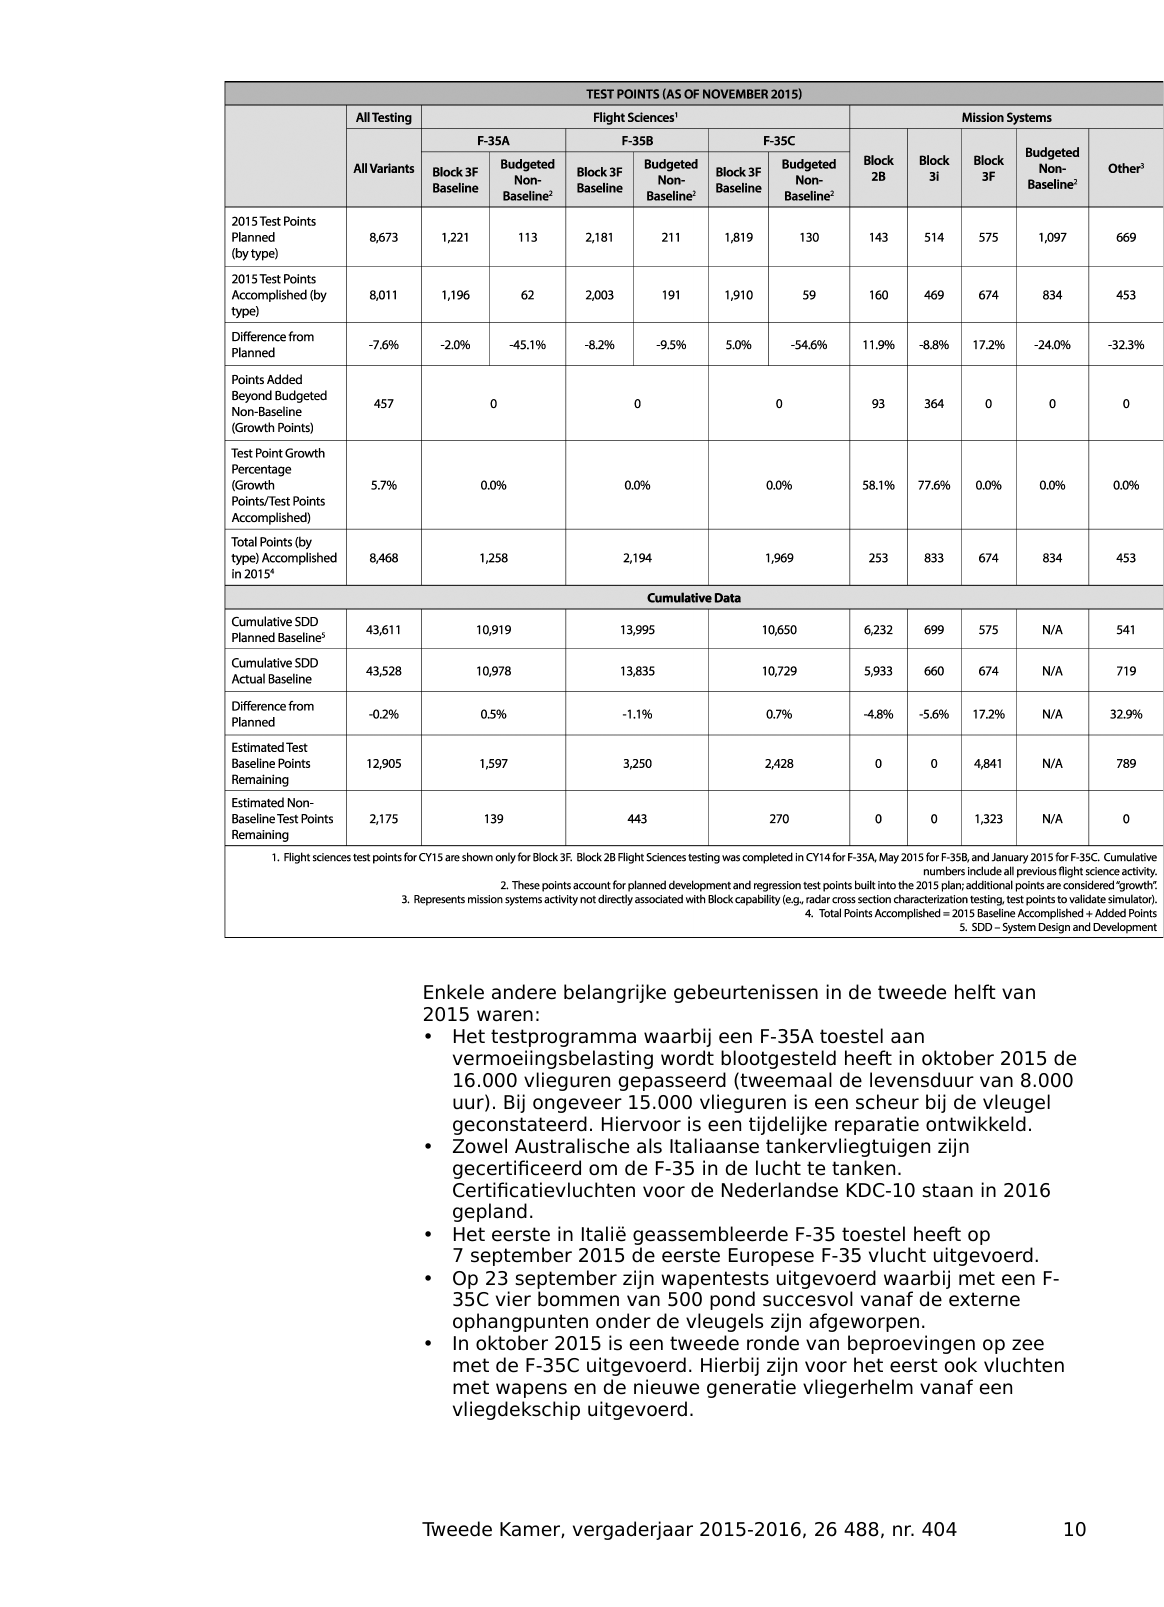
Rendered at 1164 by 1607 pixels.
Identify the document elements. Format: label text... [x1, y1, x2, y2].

text • Het eerste in Italië geassembleerde F-35 toestel heeft op 7 september 2015 de eerste Europese F-35 vlucht uitgevoerd. [422, 1223, 1087, 1267]
picture [224, 81, 1164, 938]
text • Het testprogramma waarbij een F-35A toestel aan vermoeiingsbelasting wordt blootgesteld heeft in oktober 2015 de 16.000 vlieguren gepasseerd (tweemaal de levensduur van 8.000 uur). Bij ongeveer 15.000 vlieguren is een scheur bij de vleugel geconstateerd. Hiervoor is een tijdelijke reparatie ontwikkeld. [422, 1026, 1087, 1136]
text • Op 23 september zijn wapentests uitgevoerd waarbij met een F-35C vier bommen van 500 pond succesvol vanaf de externe ophangpunten onder de vleugels zijn afgeworpen. [422, 1267, 1087, 1333]
text Enkele andere belangrijke gebeurtenissen in de tweede helft van 2015 waren: [422, 982, 1087, 1026]
text • In oktober 2015 is een tweede ronde van beproevingen op zee met de F-35C uitgevoerd. Hierbij zijn voor het eerst ook vluchten met wapens en de nieuwe generatie vliegerhelm vanaf een vliegdekschip uitgevoerd. [422, 1333, 1087, 1421]
text • Zowel Australische als Italiaanse tankervliegtuigen zijn gecertificeerd om de F-35 in de lucht te tanken. Certificatievluchten voor de Nederlandse KDC-10 staan in 2016 gepland. [422, 1136, 1087, 1223]
